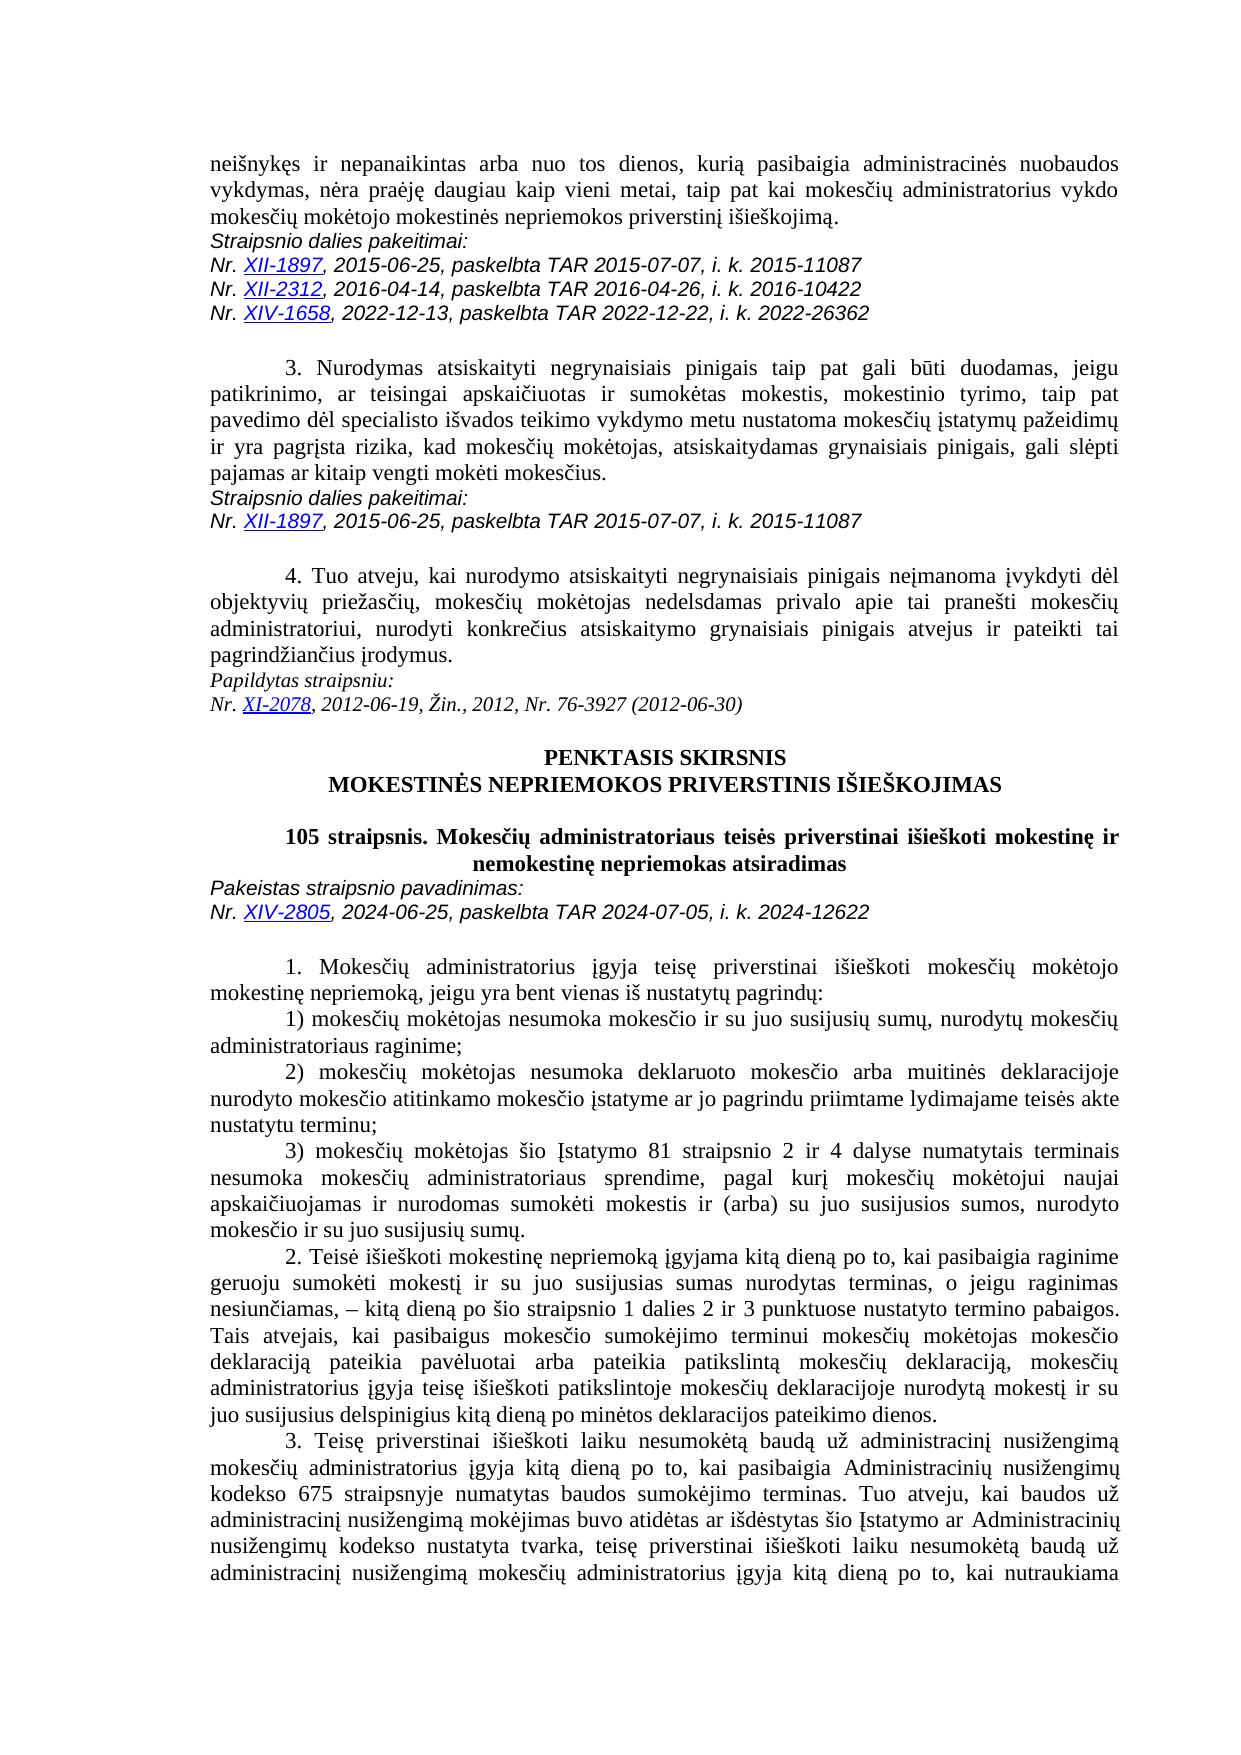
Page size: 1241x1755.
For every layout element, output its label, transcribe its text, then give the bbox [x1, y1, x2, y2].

text Straipsnio dalies pakeitimai: [210, 229, 1120, 253]
text neišnykęs ir nepanaikintas arba nuo tos dienos, kurią pasibaigia administracinės nuobaudos vykdymas, nėra praėję daugiau kaip vieni metai, taip pat kai mokesčių administratorius vykdo mokesčių mokėtojo mokestinės nepriemokos priverstinį išieškojimą. [210, 150, 1120, 229]
text 1. Mokesčių administratorius įgyja teisę priverstinai išieškoti mokesčių mokėtojo mokestinę nepriemoką, jeigu yra bent vienas iš nustatytų pagrindų: [210, 953, 1120, 1006]
text 3) mokesčių mokėtojas šio Įstatymo 81 straipsnio 2 ir 4 dalyse numatytais terminais nesumoka mokesčių administratoriaus sprendime, pagal kurį mokesčių mokėtojui naujai apskaičiuojamas ir nurodomas sumokėti mokestis ir (arba) su juo susijusios sumos, nurodyto mokesčio ir su juo susijusių sumų. [210, 1137, 1120, 1243]
text 105 straipsnis. Mokesčių administratoriaus teisės priverstinai išieškoti mokestinę ir nemokestinę nepriemokas atsiradimas [285, 823, 1120, 876]
text MOKESTINĖS NEPRIEMOKOS PRIVERSTINIS IŠIEŠKOJIMAS [210, 771, 1120, 797]
text Nr. XIV-2805, 2024-06-25, paskelbta TAR 2024-07-05, i. k. 2024-12622 [210, 900, 1120, 924]
text 3. Nurodymas atsiskaityti negrynaisiais pinigais taip pat gali būti duodamas, jeigu patikrinimo, ar teisingai apskaičiuotas ir sumokėtas mokestis, mokestinio tyrimo, taip pat pavedimo dėl specialisto išvados teikimo vykdymo metu nustatoma mokesčių įstatymų pažeidimų ir yra pagrįsta rizika, kad mokesčių mokėtojas, atsiskaitydamas grynaisiais pinigais, gali slėpti pajamas ar kitaip vengti mokėti mokesčius. [210, 354, 1120, 485]
text 3. Teisę priverstinai išieškoti laiku nesumokėtą baudą už administracinį nusižengimą mokesčių administratorius įgyja kitą dieną po to, kai pasibaigia Administracinių nusižengimų kodekso 675 straipsnyje numatytas baudos sumokėjimo terminas. Tuo atveju, kai baudos už administracinį nusižengimą mokėjimas buvo atidėtas ar išdėstytas šio Įstatymo ar Administracinių nusižengimų kodekso nustatyta tvarka, teisę priverstinai išieškoti laiku nesumokėtą baudą už administracinį nusižengimą mokesčių administratorius įgyja kitą dieną po to, kai nutraukiama [210, 1427, 1120, 1585]
text Nr. XIV-1658, 2022-12-13, paskelbta TAR 2022-12-22, i. k. 2022-26362 [210, 301, 1120, 325]
text 2. Teisė išieškoti mokestinę nepriemoką įgyjama kitą dieną po to, kai pasibaigia raginime geruoju sumokėti mokestį ir su juo susijusias sumas nurodytas terminas, o jeigu raginimas nesiunčiamas, – kitą dieną po šio straipsnio 1 dalies 2 ir 3 punktuose nustatyto termino pabaigos. Tais atvejais, kai pasibaigus mokesčio sumokėjimo terminui mokesčių mokėtojas mokesčio deklaraciją pateikia pavėluotai arba pateikia patikslintą mokesčių deklaraciją, mokesčių administratorius įgyja teisę išieškoti patikslintoje mokesčių deklaracijoje nurodytą mokestį ir su juo susijusius delspinigius kitą dieną po minėtos deklaracijos pateikimo dienos. [210, 1243, 1120, 1427]
text 1) mokesčių mokėtojas nesumoka mokesčio ir su juo susijusių sumų, nurodytų mokesčių administratoriaus raginime; [210, 1006, 1120, 1058]
text PENKTASIS SKIRSNIS [210, 744, 1120, 771]
text Nr. XII-1897, 2015-06-25, paskelbta TAR 2015-07-07, i. k. 2015-11087 [210, 253, 1120, 277]
text Papildytas straipsniu: [210, 667, 1120, 692]
text 4. Tuo atveju, kai nurodymo atsiskaityti negrynaisiais pinigais neįmanoma įvykdyti dėl objektyvių priežasčių, mokesčių mokėtojas nedelsdamas privalo apie tai pranešti mokesčių administratoriui, nurodyti konkrečius atsiskaitymo grynaisiais pinigais atvejus ir pateikti tai pagrindžiančius įrodymus. [210, 562, 1120, 667]
text Straipsnio dalies pakeitimai: [210, 485, 1120, 509]
text 2) mokesčių mokėtojas nesumoka deklaruoto mokesčio arba muitinės deklaracijoje nurodyto mokesčio atitinkamo mokesčio įstatyme ar jo pagrindu priimtame lydimajame teisės akte nustatytu terminu; [210, 1058, 1120, 1137]
text Pakeistas straipsnio pavadinimas: [210, 876, 1120, 900]
text Nr. XII-2312, 2016-04-14, paskelbta TAR 2016-04-26, i. k. 2016-10422 [210, 277, 1120, 301]
text Nr. XI-2078, 2012-06-19, Žin., 2012, Nr. 76-3927 (2012-06-30) [210, 692, 1120, 716]
text Nr. XII-1897, 2015-06-25, paskelbta TAR 2015-07-07, i. k. 2015-11087 [210, 509, 1120, 533]
